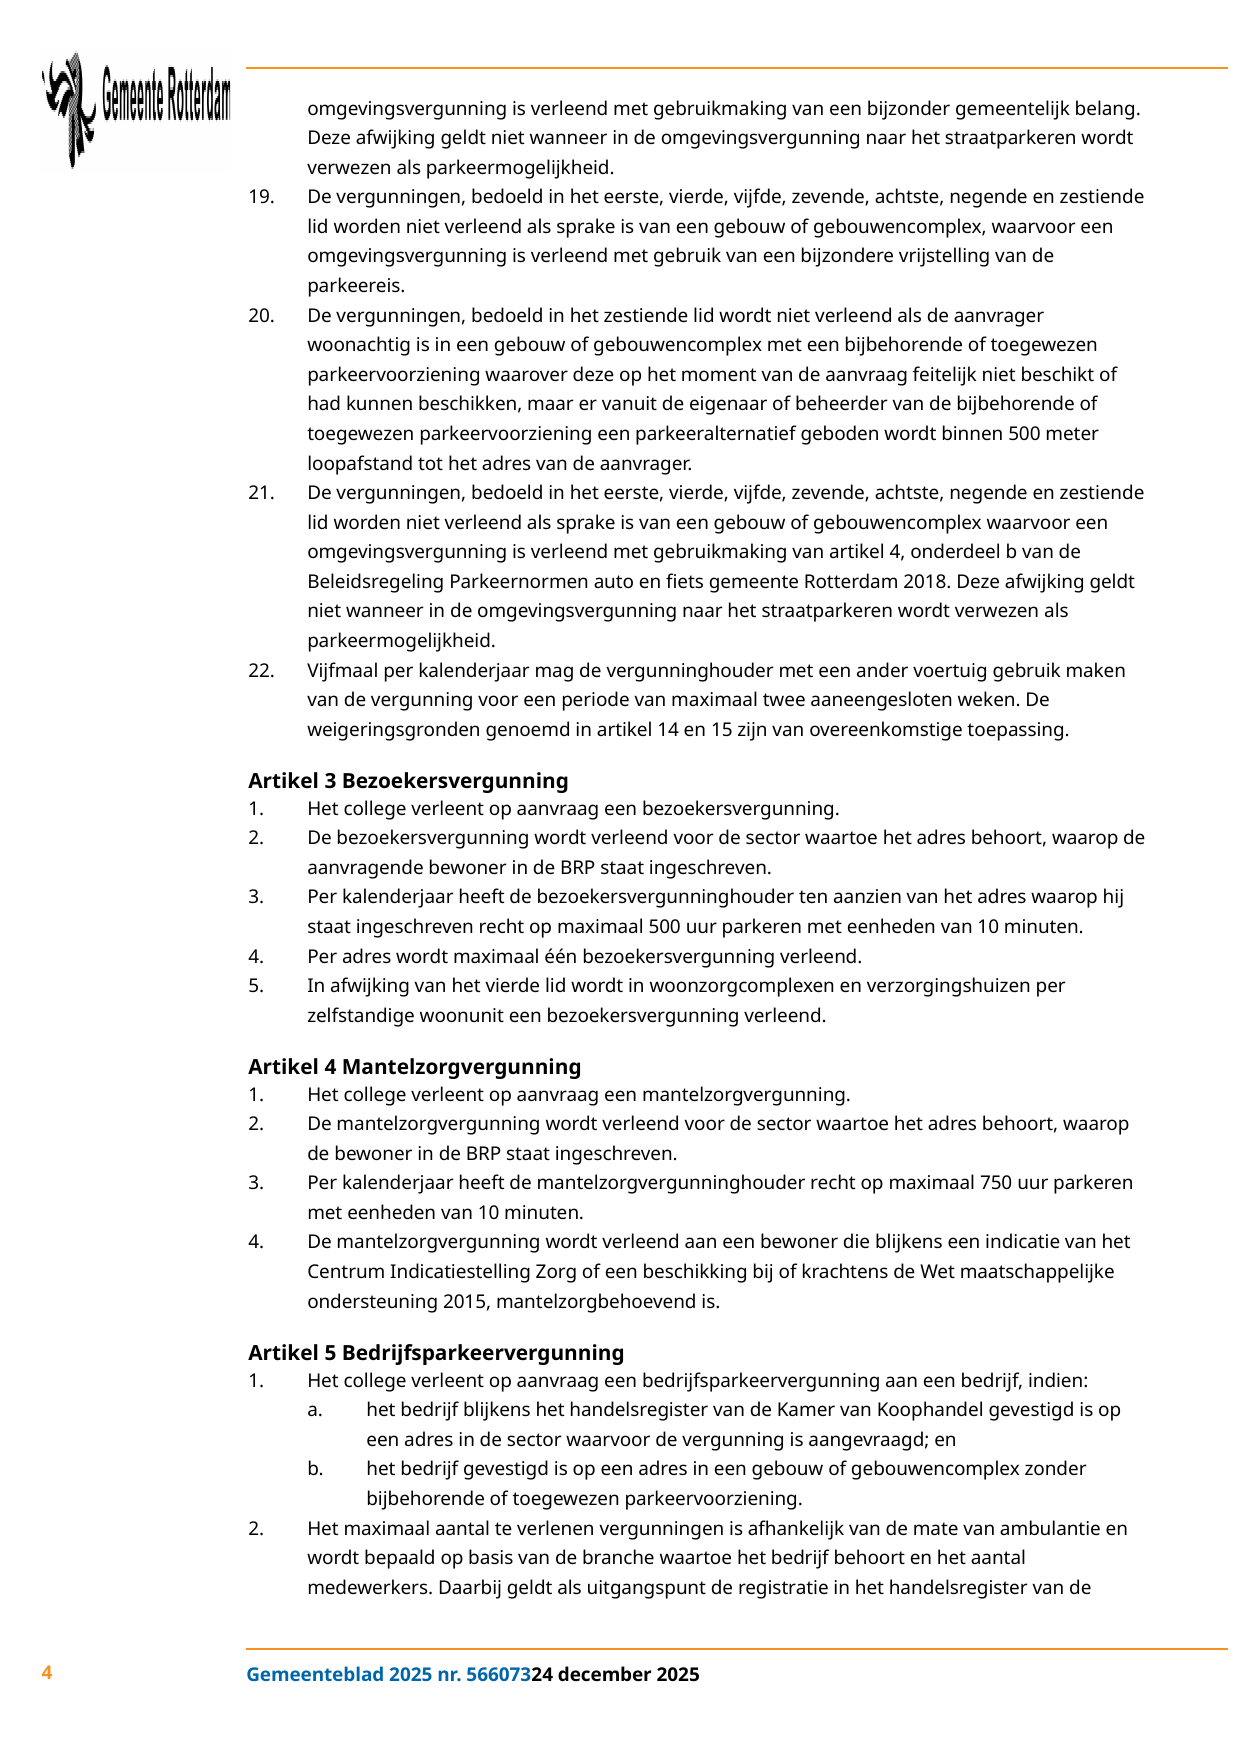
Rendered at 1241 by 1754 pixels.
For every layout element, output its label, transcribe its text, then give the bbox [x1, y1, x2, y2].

list De mantelzorgvergunning wordt verleend voor de sector waartoe het adres behoort, waarop de bewoner in de BRP staat ingeschreven. [248, 1110, 1152, 1166]
list De bezoekersvergunning wordt verleend voor de sector waartoe het adres behoort, waarop de aanvragende bewoner in de BRP staat ingeschreven. [248, 824, 1152, 880]
text Artikel 3 Bezoekersvergunning [248, 766, 1152, 795]
list De vergunningen, bedoeld in het eerste, vierde, vijfde, zevende, achtste, negende en zestiende lid worden niet verleend als sprake is van een gebouw of gebouwencomplex, waarvoor een omgevingsvergunning is verleend met gebruik van een bijzondere vrijstelling van de parkeereis. [248, 183, 1152, 298]
list Het maximaal aantal te verlenen vergunningen is afhankelijk van de mate van ambulantie en wordt bepaald op basis van de branche waartoe het bedrijf behoort en het aantal medewerkers. Daarbij geldt als uitgangspunt de registratie in het handelsregister van de [248, 1515, 1152, 1599]
list De mantelzorgvergunning wordt verleend aan een bewoner die blijkens een indicatie van het Centrum Indicatiestelling Zorg of een beschikking bij of krachtens de Wet maatschappelijke ondersteuning 2015, mantelzorgbehoevend is. [248, 1229, 1152, 1314]
list Het college verleent op aanvraag een mantelzorgvergunning. [248, 1081, 1152, 1107]
list het bedrijf gevestigd is op een adres in een gebouw of gebouwencomplex zonder bijbehorende of toegewezen parkeervoorziening. [307, 1456, 1152, 1511]
list De vergunningen, bedoeld in het zestiende lid wordt niet verleend als de aanvrager woonachtig is in een gebouw of gebouwencomplex met een bijbehorende of toegewezen parkeervoorziening waarover deze op het moment van de aanvraag feitelijk niet beschikt of had kunnen beschikken, maar er vanuit de eigenaar of beheerder van de bijbehorende of toegewezen parkeervoorziening een parkeeralternatief geboden wordt binnen 500 meter loopafstand tot het adres van de aanvrager. [248, 302, 1152, 476]
text Artikel 5 Bedrijfsparkeervergunning [248, 1338, 1152, 1367]
text Artikel 4 Mantelzorgvergunning [248, 1052, 1152, 1081]
list Per kalenderjaar heeft de bezoekersvergunninghouder ten aanzien van het adres waarop hij staat ingeschreven recht op maximaal 500 uur parkeren met eenheden van 10 minuten. [248, 884, 1152, 939]
list omgevingsvergunning is verleend met gebruikmaking van een bijzonder gemeentelijk belang. Deze afwijking geldt niet wanneer in de omgevingsvergunning naar het straatparkeren wordt verwezen als parkeermogelijkheid. [248, 95, 1152, 180]
list het bedrijf blijkens het handelsregister van de Kamer van Koophandel gevestigd is op een adres in de sector waarvoor de vergunning is aangevraagd; en [307, 1396, 1152, 1452]
list Per adres wordt maximaal één bezoekersvergunning verleend. [248, 943, 1152, 968]
list Het college verleent op aanvraag een bezoekersvergunning. [248, 795, 1152, 821]
list De vergunningen, bedoeld in het eerste, vierde, vijfde, zevende, achtste, negende en zestiende lid worden niet verleend als sprake is van een gebouw of gebouwencomplex waarvoor een omgevingsvergunning is verleend met gebruikmaking van artikel 4, onderdeel b van de Beleidsregeling Parkeernormen auto en fiets gemeente Rotterdam 2018. Deze afwijking geldt niet wanneer in de omgevingsvergunning naar het straatparkeren wordt verwezen als parkeermogelijkheid. [248, 479, 1152, 653]
picture [41, 47, 231, 172]
list Per kalenderjaar heeft de mantelzorgvergunninghouder recht op maximaal 750 uur parkeren met eenheden van 10 minuten. [248, 1169, 1152, 1225]
list In afwijking van het vierde lid wordt in woonzorgcomplexen en verzorgingshuizen per zelfstandige woonunit een bezoekersvergunning verleend. [248, 972, 1152, 1028]
list Vijfmaal per kalenderjaar mag de vergunninghouder met een ander voertuig gebruik maken van de vergunning voor een periode van maximaal twee aaneengesloten weken. De weigeringsgronden genoemd in artikel 14 en 15 zijn van overeenkomstige toepassing. [248, 657, 1152, 742]
list Het college verleent op aanvraag een bedrijfsparkeervergunning aan een bedrijf, indien: [248, 1367, 1152, 1392]
